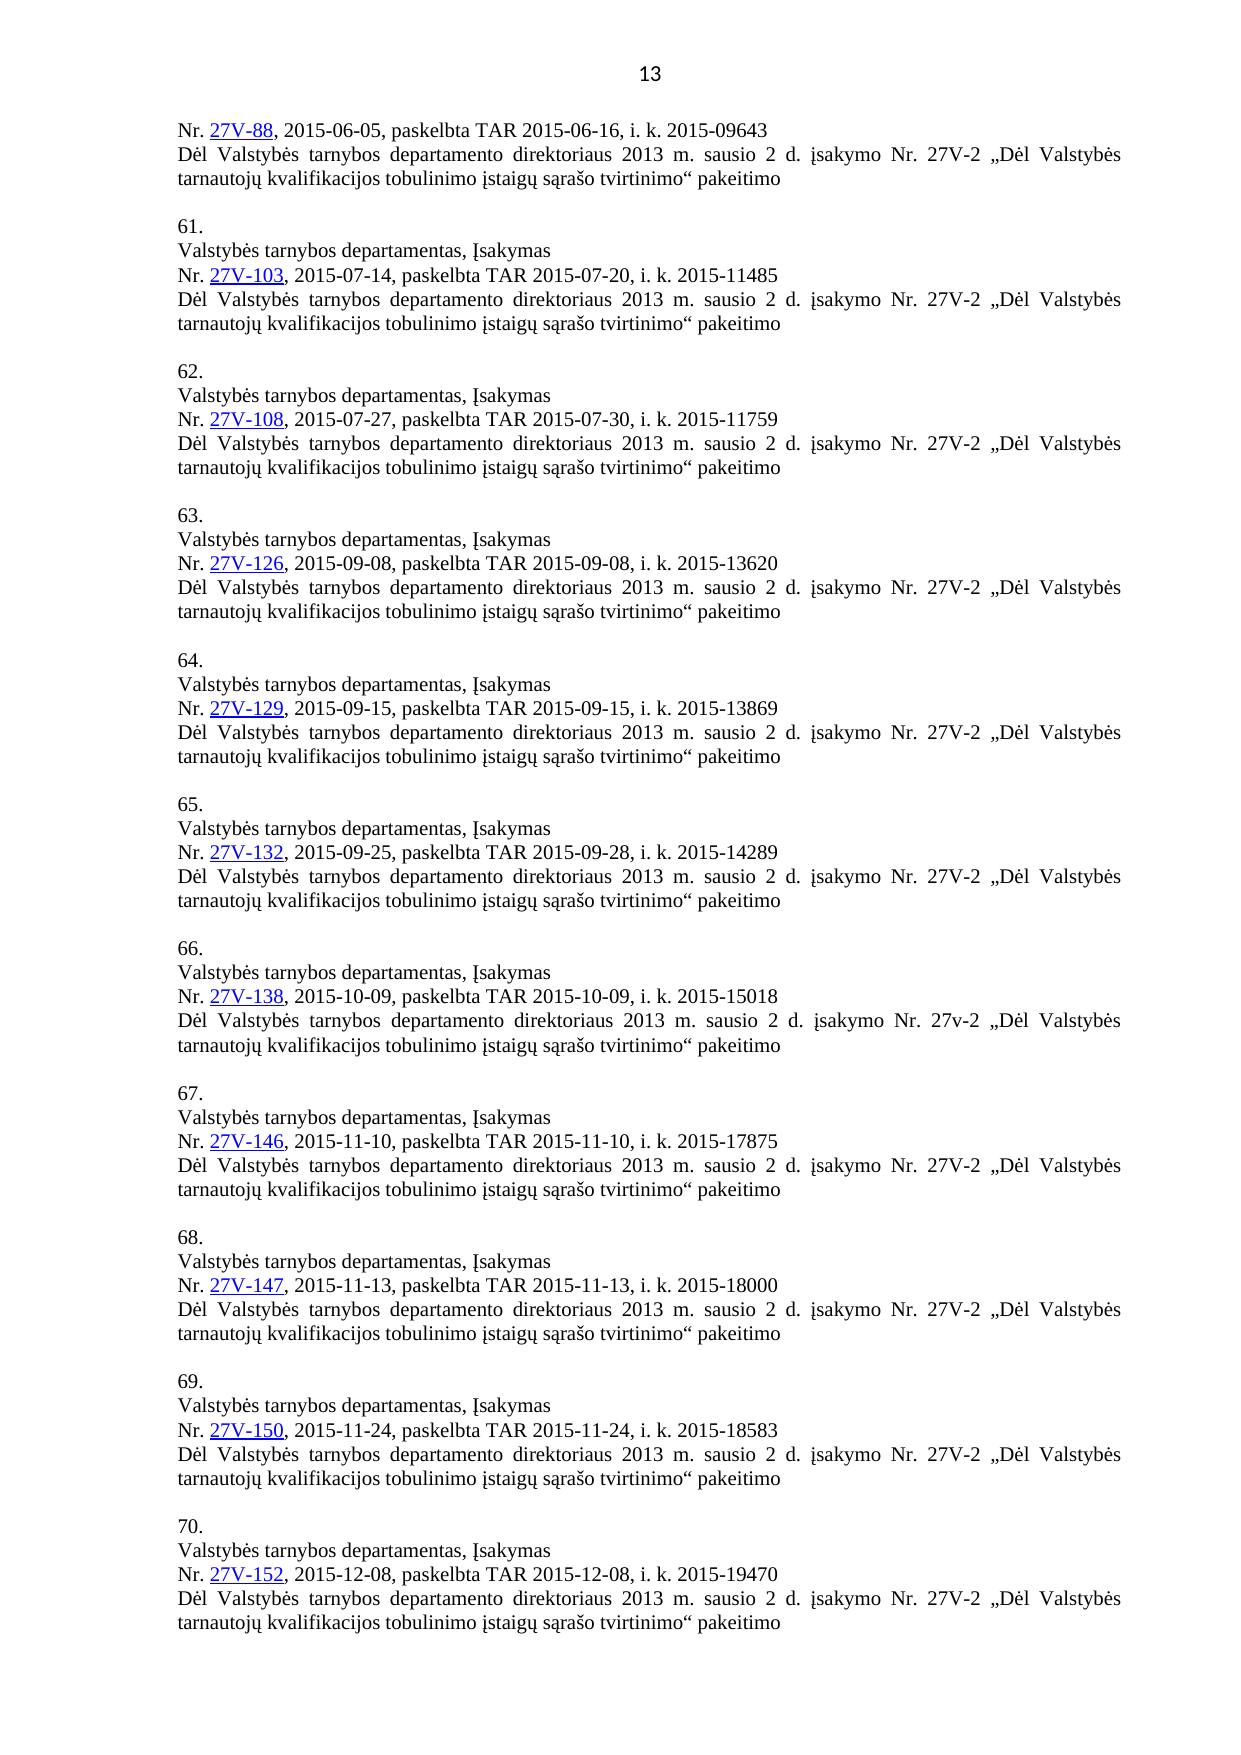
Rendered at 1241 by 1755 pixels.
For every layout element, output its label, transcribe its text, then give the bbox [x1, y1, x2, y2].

text Nr. 27V-129, 2015-09-15, paskelbta TAR 2015-09-15, i. k. 2015-13869 [177, 696, 1122, 720]
text Dėl Valstybės tarnybos departamento direktoriaus 2013 m. sausio 2 d. įsakymo Nr. 27V-2 „Dėl Valstybės tarnautojų kvalifikacijos tobulinimo įstaigų sąrašo tvirtinimo“ pakeitimo [177, 1297, 1122, 1345]
text Valstybės tarnybos departamentas, Įsakymas [177, 1538, 1122, 1562]
text Valstybės tarnybos departamentas, Įsakymas [177, 238, 1122, 262]
text Dėl Valstybės tarnybos departamento direktoriaus 2013 m. sausio 2 d. įsakymo Nr. 27v-2 „Dėl Valstybės tarnautojų kvalifikacijos tobulinimo įstaigų sąrašo tvirtinimo“ pakeitimo [177, 1008, 1122, 1057]
text Dėl Valstybės tarnybos departamento direktoriaus 2013 m. sausio 2 d. įsakymo Nr. 27V-2 „Dėl Valstybės tarnautojų kvalifikacijos tobulinimo įstaigų sąrašo tvirtinimo“ pakeitimo [177, 720, 1122, 768]
text Nr. 27V-146, 2015-11-10, paskelbta TAR 2015-11-10, i. k. 2015-17875 [177, 1129, 1122, 1153]
text Nr. 27V-132, 2015-09-25, paskelbta TAR 2015-09-28, i. k. 2015-14289 [177, 840, 1122, 864]
text 62. [177, 359, 1122, 383]
text Nr. 27V-150, 2015-11-24, paskelbta TAR 2015-11-24, i. k. 2015-18583 [177, 1417, 1122, 1442]
text Valstybės tarnybos departamentas, Įsakymas [177, 1249, 1122, 1273]
text 67. [177, 1081, 1122, 1105]
text Valstybės tarnybos departamentas, Įsakymas [177, 960, 1122, 984]
text Nr. 27V-88, 2015-06-05, paskelbta TAR 2015-06-16, i. k. 2015-09643 [177, 118, 1122, 142]
text 65. [177, 792, 1122, 816]
text Valstybės tarnybos departamentas, Įsakymas [177, 383, 1122, 407]
text Dėl Valstybės tarnybos departamento direktoriaus 2013 m. sausio 2 d. įsakymo Nr. 27V-2 „Dėl Valstybės tarnautojų kvalifikacijos tobulinimo įstaigų sąrašo tvirtinimo“ pakeitimo [177, 1153, 1122, 1201]
text Nr. 27V-126, 2015-09-08, paskelbta TAR 2015-09-08, i. k. 2015-13620 [177, 551, 1122, 575]
text Valstybės tarnybos departamentas, Įsakymas [177, 672, 1122, 696]
text 61. [177, 214, 1122, 238]
text 70. [177, 1514, 1122, 1538]
text Valstybės tarnybos departamentas, Įsakymas [177, 527, 1122, 551]
text Nr. 27V-147, 2015-11-13, paskelbta TAR 2015-11-13, i. k. 2015-18000 [177, 1273, 1122, 1297]
text Nr. 27V-138, 2015-10-09, paskelbta TAR 2015-10-09, i. k. 2015-15018 [177, 984, 1122, 1008]
text Nr. 27V-152, 2015-12-08, paskelbta TAR 2015-12-08, i. k. 2015-19470 [177, 1562, 1122, 1586]
text Valstybės tarnybos departamentas, Įsakymas [177, 1393, 1122, 1417]
text 64. [177, 647, 1122, 672]
text Valstybės tarnybos departamentas, Įsakymas [177, 1105, 1122, 1129]
text Dėl Valstybės tarnybos departamento direktoriaus 2013 m. sausio 2 d. įsakymo Nr. 27V-2 „Dėl Valstybės tarnautojų kvalifikacijos tobulinimo įstaigų sąrašo tvirtinimo“ pakeitimo [177, 575, 1122, 623]
text Dėl Valstybės tarnybos departamento direktoriaus 2013 m. sausio 2 d. įsakymo Nr. 27V-2 „Dėl Valstybės tarnautojų kvalifikacijos tobulinimo įstaigų sąrašo tvirtinimo“ pakeitimo [177, 864, 1122, 912]
text Dėl Valstybės tarnybos departamento direktoriaus 2013 m. sausio 2 d. įsakymo Nr. 27V-2 „Dėl Valstybės tarnautojų kvalifikacijos tobulinimo įstaigų sąrašo tvirtinimo“ pakeitimo [177, 1586, 1122, 1634]
text Dėl Valstybės tarnybos departamento direktoriaus 2013 m. sausio 2 d. įsakymo Nr. 27V-2 „Dėl Valstybės tarnautojų kvalifikacijos tobulinimo įstaigų sąrašo tvirtinimo“ pakeitimo [177, 287, 1122, 335]
text Dėl Valstybės tarnybos departamento direktoriaus 2013 m. sausio 2 d. įsakymo Nr. 27V-2 „Dėl Valstybės tarnautojų kvalifikacijos tobulinimo įstaigų sąrašo tvirtinimo“ pakeitimo [177, 431, 1122, 479]
text Nr. 27V-108, 2015-07-27, paskelbta TAR 2015-07-30, i. k. 2015-11759 [177, 407, 1122, 431]
text 68. [177, 1225, 1122, 1249]
text 63. [177, 503, 1122, 527]
text Valstybės tarnybos departamentas, Įsakymas [177, 816, 1122, 840]
text Nr. 27V-103, 2015-07-14, paskelbta TAR 2015-07-20, i. k. 2015-11485 [177, 262, 1122, 287]
text 69. [177, 1369, 1122, 1393]
text Dėl Valstybės tarnybos departamento direktoriaus 2013 m. sausio 2 d. įsakymo Nr. 27V-2 „Dėl Valstybės tarnautojų kvalifikacijos tobulinimo įstaigų sąrašo tvirtinimo“ pakeitimo [177, 142, 1122, 190]
text Dėl Valstybės tarnybos departamento direktoriaus 2013 m. sausio 2 d. įsakymo Nr. 27V-2 „Dėl Valstybės tarnautojų kvalifikacijos tobulinimo įstaigų sąrašo tvirtinimo“ pakeitimo [177, 1442, 1122, 1490]
text 66. [177, 936, 1122, 960]
